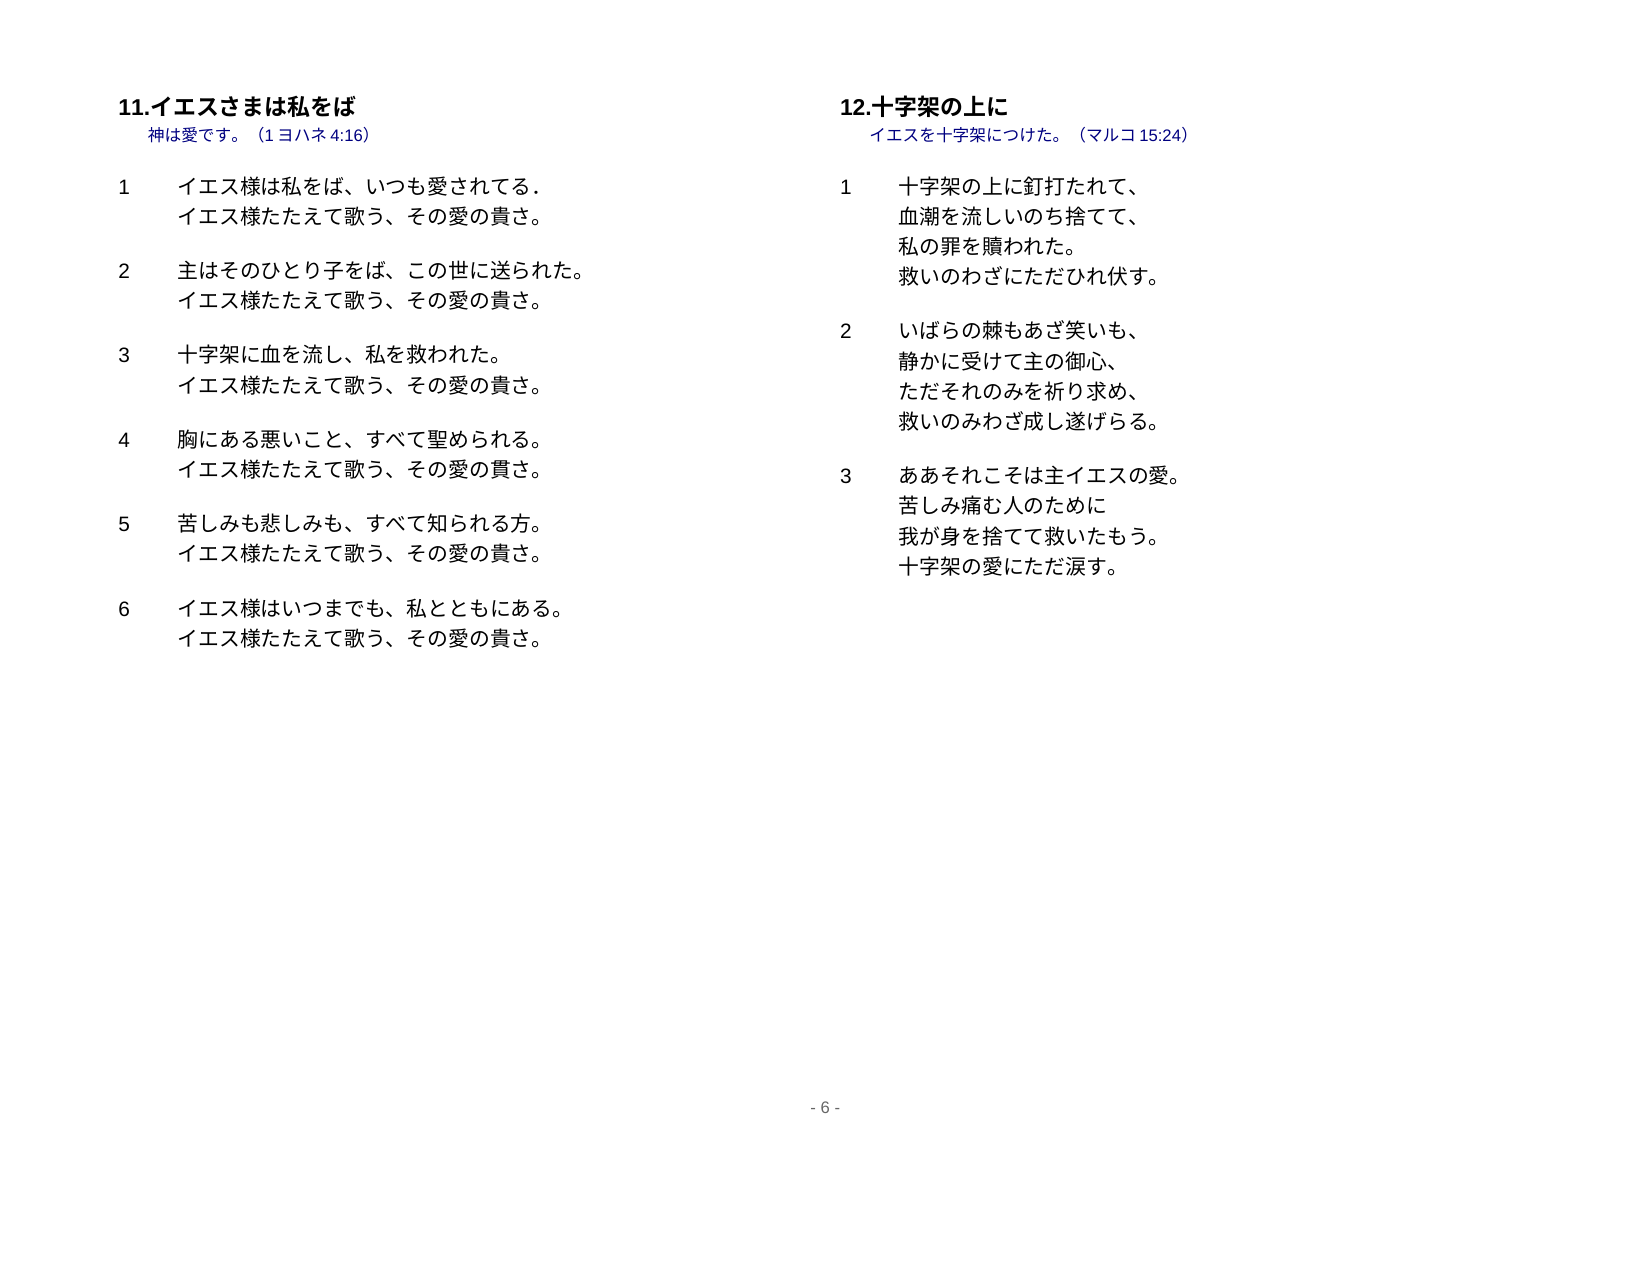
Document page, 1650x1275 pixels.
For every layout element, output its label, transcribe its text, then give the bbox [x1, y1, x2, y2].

text イエス様たたえて歌う、その愛の貴さ。 [118, 538, 810, 568]
text イエス様たたえて歌う、その愛の貫さ。 [118, 453, 810, 483]
text 3 十字架に血を流し、私を救われた。 [118, 339, 810, 369]
text 3 ああそれこそは主イエスの愛。 [840, 459, 1532, 490]
text 1 イエス様は私をば、いつも愛されてる． [118, 170, 810, 200]
text 我が身を捨てて救いたもう。 [840, 520, 1532, 550]
title 12.十字架の上に [840, 88, 1532, 122]
text 6 イエス様はいつまでも、私とともにある。 [118, 592, 810, 622]
text 十字架の愛にただ涙す。 [840, 550, 1532, 580]
text 静かに受けて主の御心、 [840, 345, 1532, 375]
text イエス様たたえて歌う、その愛の貴さ。 [118, 284, 810, 315]
text 私の罪を贖われた。 [840, 230, 1532, 261]
text イエス様たたえて歌う、その愛の貴さ。 [118, 200, 810, 230]
text 救いのわざにただひれ伏す。 [840, 261, 1532, 291]
text イエスを十字架につけた。（マルコ15:24） [869, 122, 1532, 146]
title 11.イエスさまは私をば [118, 88, 810, 122]
text 2 主はそのひとり子をば、この世に送られた。 [118, 254, 810, 284]
text 2 いばらの棘もあざ笑いも、 [840, 315, 1532, 345]
text イエス様たたえて歌う、その愛の貴さ。 [118, 622, 810, 652]
text 血潮を流しいのち捨てて、 [840, 200, 1532, 230]
text 救いのみわざ成し遂げらる。 [840, 405, 1532, 436]
text 4 胸にある悪いこと、すべて聖められる。 [118, 423, 810, 453]
text イエス様たたえて歌う、その愛の貴さ。 [118, 369, 810, 399]
text 神は愛です。（1ヨハネ4:16） [148, 122, 810, 146]
text 5 苦しみも悲しみも、すべて知られる方。 [118, 507, 810, 538]
text 1 十字架の上に釘打たれて、 [840, 170, 1532, 200]
text 苦しみ痛む人のために [840, 490, 1532, 520]
text ただそれのみを祈り求め、 [840, 375, 1532, 405]
